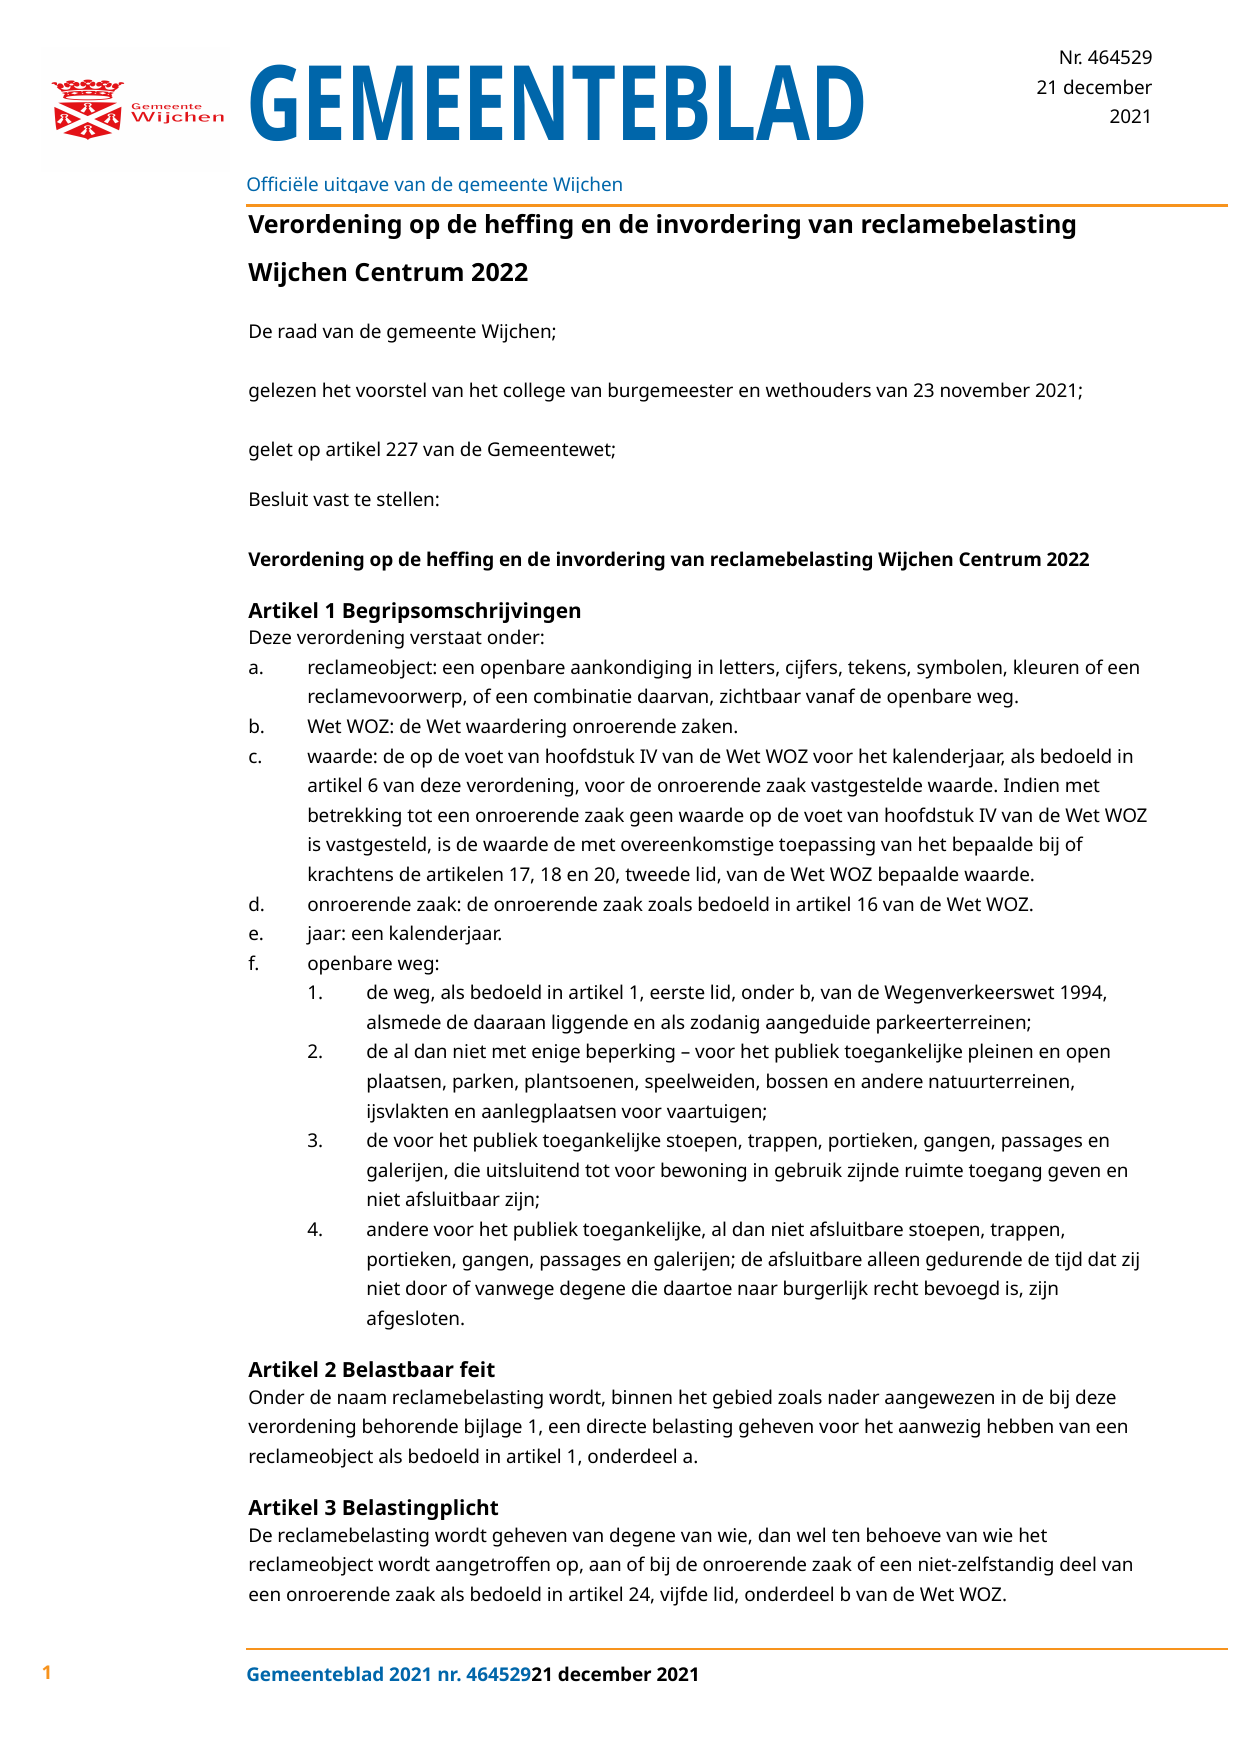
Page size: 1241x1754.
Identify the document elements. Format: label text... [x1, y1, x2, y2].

list de al dan niet met enige beperking – voor het publiek toegankelijke pleinen en open plaatsen, parken, plantsoenen, speelweiden, bossen en andere natuurterreinen, ijsvlakten en aanlegplaatsen voor vaartuigen; [307, 1039, 1152, 1124]
list reclameobject: een openbare aankondiging in letters, cijfers, tekens, symbolen, kleuren of een reclamevoorwerp, of een combinatie daarvan, zichtbaar vanaf de openbare weg. [248, 654, 1152, 709]
text Artikel 3 Belastingplicht [248, 1493, 1152, 1522]
text Besluit vast te stellen: [248, 487, 1152, 512]
text gelezen het voorstel van het college van burgemeester en wethouders van 23 november 2021; [248, 377, 1152, 403]
text Artikel 2 Belastbaar feit [248, 1355, 1152, 1384]
list de voor het publiek toegankelijke stoepen, trappen, portieken, gangen, passages en galerijen, die uitsluitend tot voor bewoning in gebruik zijnde ruimte toegang geven en niet afsluitbaar zijn; [307, 1127, 1152, 1212]
text Deze verordening verstaat onder: [248, 624, 1152, 650]
text De reclamebelasting wordt geheven van degene van wie, dan wel ten behoeve van wie het reclameobject wordt aangetroffen op, aan of bij de onroerende zaak of een niet-zelfstandig deel van een onroerende zaak als bedoeld in artikel 24, vijfde lid, onderdeel b van de Wet WOZ. [248, 1522, 1152, 1607]
text Artikel 1 Begripsomschrijvingen [248, 596, 1152, 624]
list de weg, als bedoeld in artikel 1, eerste lid, onder b, van de Wegenverkeerswet 1994, alsmede de daaraan liggende en als zodanig aangeduide parkeerterreinen; [307, 979, 1152, 1035]
text gelet op artikel 227 van de Gemeentewet; [248, 436, 1152, 462]
text Verordening op de heffing en de invordering van reclamebelasting Wijchen Centrum 2022 [248, 546, 1152, 571]
text De raad van de gemeente Wijchen; [248, 318, 1152, 344]
list Wet WOZ: de Wet waardering onroerende zaken. [248, 713, 1152, 739]
list andere voor het publiek toegankelijke, al dan niet afsluitbare stoepen, trappen, portieken, gangen, passages en galerijen; de afsluitbare alleen gedurende de tijd dat zij niet door of vanwege degene die daartoe naar burgerlijk recht bevoegd is, zijn afgesloten. [307, 1216, 1152, 1331]
text Onder de naam reclamebelasting wordt, binnen het gebied zoals nader aangewezen in de bij deze verordening behorende bijlage 1, een directe belasting geheven voor het aanwezig hebben van een reclameobject als bedoeld in artikel 1, onderdeel a. [248, 1384, 1152, 1469]
list onroerende zaak: de onroerende zaak zoals bedoeld in artikel 16 van de Wet WOZ. [248, 891, 1152, 917]
picture [41, 47, 231, 172]
list openbare weg: [248, 950, 1152, 976]
list jaar: een kalenderjaar. [248, 920, 1152, 946]
text Verordening op de heffing en de invordering van reclamebelasting Wijchen Centrum 2022 [248, 207, 1152, 288]
list waarde: de op de voet van hoofdstuk IV van de Wet WOZ voor het kalenderjaar, als bedoeld in artikel 6 van deze verordening, voor de onroerende zaak vastgestelde waarde. Indien met betrekking tot een onroerende zaak geen waarde op de voet van hoofdstuk IV van de Wet WOZ is vastgesteld, is de waarde de met overeenkomstige toepassing van het bepaalde bij of krachtens de artikelen 17, 18 en 20, tweede lid, van de Wet WOZ bepaalde waarde. [248, 743, 1152, 887]
